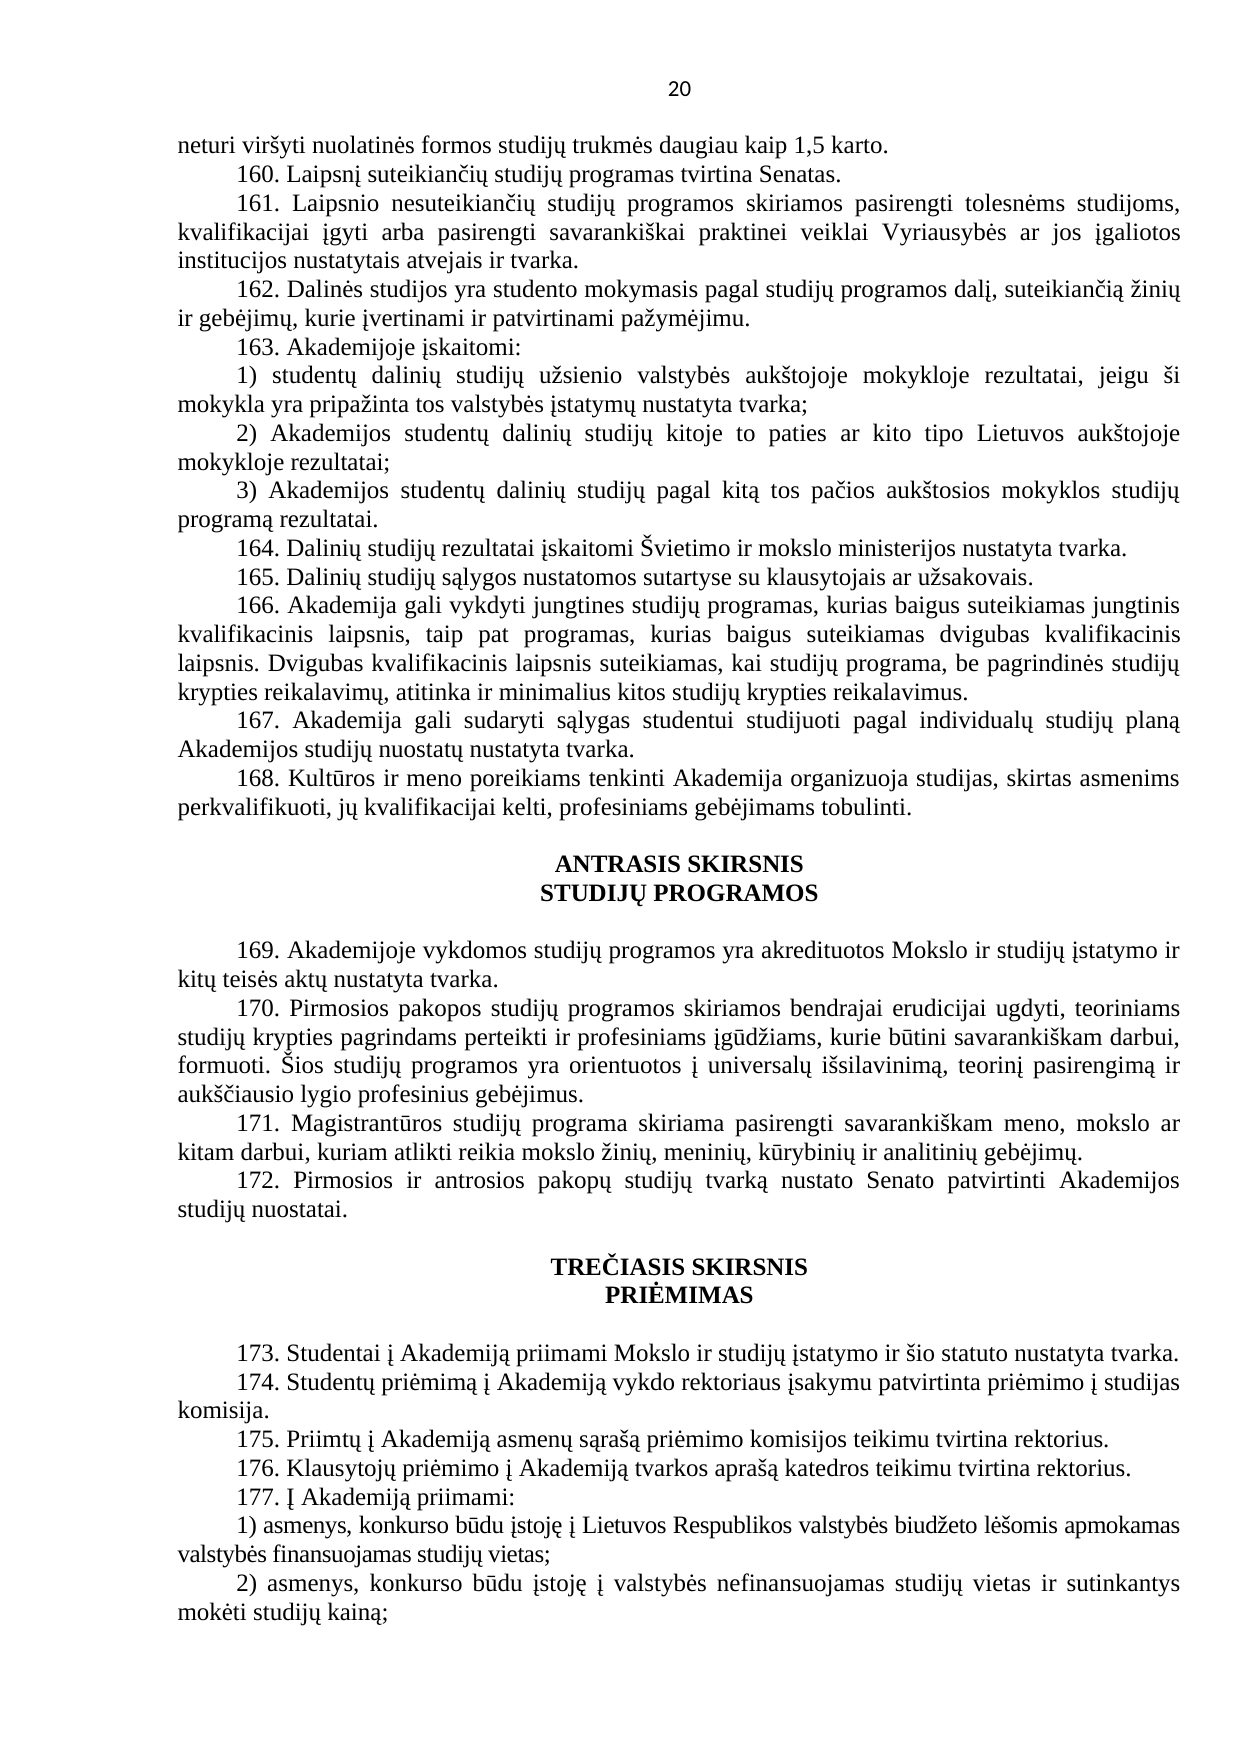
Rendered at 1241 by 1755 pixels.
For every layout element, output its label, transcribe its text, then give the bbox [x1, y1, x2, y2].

text 166. Akademija gali vykdyti jungtines studijų programas, kurias baigus suteikiamas jungtinis kvalifikacinis laipsnis, taip pat programas, kurias baigus suteikiamas dvigubas kvalifikacinis laipsnis. Dvigubas kvalifikacinis laipsnis suteikiamas, kai studijų programa, be pagrindinės studijų krypties reikalavimų, atitinka ir minimalius kitos studijų krypties reikalavimus. [177, 591, 1181, 706]
text 171. Magistrantūros studijų programa skiriama pasirengti savarankiškam meno, mokslo ar kitam darbui, kuriam atlikti reikia mokslo žinių, meninių, kūrybinių ir analitinių gebėjimų. [177, 1108, 1181, 1166]
text 165. Dalinių studijų sąlygos nustatomos sutartyse su klausytojais ar užsakovais. [177, 562, 1181, 591]
text 3) Akademijos studentų dalinių studijų pagal kitą tos pačios aukštosios mokyklos studijų programą rezultatai. [177, 476, 1181, 533]
text 167. Akademija gali sudaryti sąlygas studentui studijuoti pagal individualų studijų planą Akademijos studijų nuostatų nustatyta tvarka. [177, 706, 1181, 763]
text 172. Pirmosios ir antrosios pakopų studijų tvarką nustato Senato patvirtinti Akademijos studijų nuostatai. [177, 1166, 1181, 1223]
text 170. Pirmosios pakopos studijų programos skiriamos bendrajai erudicijai ugdyti, teoriniams studijų krypties pagrindams perteikti ir profesiniams įgūdžiams, kurie būtini savarankiškam darbui, formuoti. Šios studijų programos yra orientuotos į universalų išsilavinimą, teorinį pasirengimą ir aukščiausio lygio profesinius gebėjimus. [177, 993, 1181, 1108]
text 2) asmenys, konkurso būdu įstoję į valstybės nefinansuojamas studijų vietas ir sutinkantys mokėti studijų kainą; [177, 1568, 1181, 1626]
text antrasis SKIRSNIS [177, 849, 1181, 878]
text 1) studentų dalinių studijų užsienio valstybės aukštojoje mokykloje rezultatai, jeigu ši mokykla yra pripažinta tos valstybės įstatymų nustatyta tvarka; [177, 361, 1181, 418]
text 2) Akademijos studentų dalinių studijų kitoje to paties ar kito tipo Lietuvos aukštojoje mokykloje rezultatai; [177, 418, 1181, 476]
text Priėmimas [177, 1281, 1181, 1309]
text Trečiasis skirsnis [177, 1252, 1181, 1281]
text 176. Klausytojų priėmimo į Akademiją tvarkos aprašą katedros teikimu tvirtina rektorius. [177, 1453, 1181, 1482]
text 168. Kultūros ir meno poreikiams tenkinti Akademija organizuoja studijas, skirtas asmenims perkvalifikuoti, jų kvalifikacijai kelti, profesiniams gebėjimams tobulinti. [177, 763, 1181, 821]
text 175. Priimtų į Akademiją asmenų sąrašą priėmimo komisijos teikimu tvirtina rektorius. [177, 1424, 1181, 1453]
text 160. Laipsnį suteikiančių studijų programas tvirtina Senatas. [177, 159, 1181, 188]
text 161. Laipsnio nesuteikiančių studijų programos skiriamos pasirengti tolesnėms studijoms, kvalifikacijai įgyti arba pasirengti savarankiškai praktinei veiklai Vyriausybės ar jos įgaliotos institucijos nustatytais atvejais ir tvarka. [177, 188, 1181, 274]
text neturi viršyti nuolatinės formos studijų trukmės daugiau kaip 1,5 karto. [177, 131, 1181, 159]
text 174. Studentų priėmimą į Akademiją vykdo rektoriaus įsakymu patvirtinta priėmimo į studijas komisija. [177, 1367, 1181, 1424]
text 177. Į Akademiją priimami: [177, 1482, 1181, 1511]
text 162. Dalinės studijos yra studento mokymasis pagal studijų programos dalį, suteikiančią žinių ir gebėjimų, kurie įvertinami ir patvirtinami pažymėjimu. [177, 274, 1181, 332]
text 169. Akademijoje vykdomos studijų programos yra akredituotos Mokslo ir studijų įstatymo ir kitų teisės aktų nustatyta tvarka. [177, 936, 1181, 993]
text 1) asmenys, konkurso būdu įstoję į Lietuvos Respublikos valstybės biudžeto lėšomis apmokamas valstybės finansuojamas studijų vietas; [177, 1511, 1181, 1568]
text 173. Studentai į Akademiją priimami Mokslo ir studijų įstatymo ir šio statuto nustatyta tvarka. [177, 1338, 1181, 1367]
text 163. Akademijoje įskaitomi: [177, 332, 1181, 361]
text 164. Dalinių studijų rezultatai įskaitomi Švietimo ir mokslo ministerijos nustatyta tvarka. [177, 533, 1181, 562]
text STUDIJŲ PROGRAMOS [177, 878, 1181, 907]
